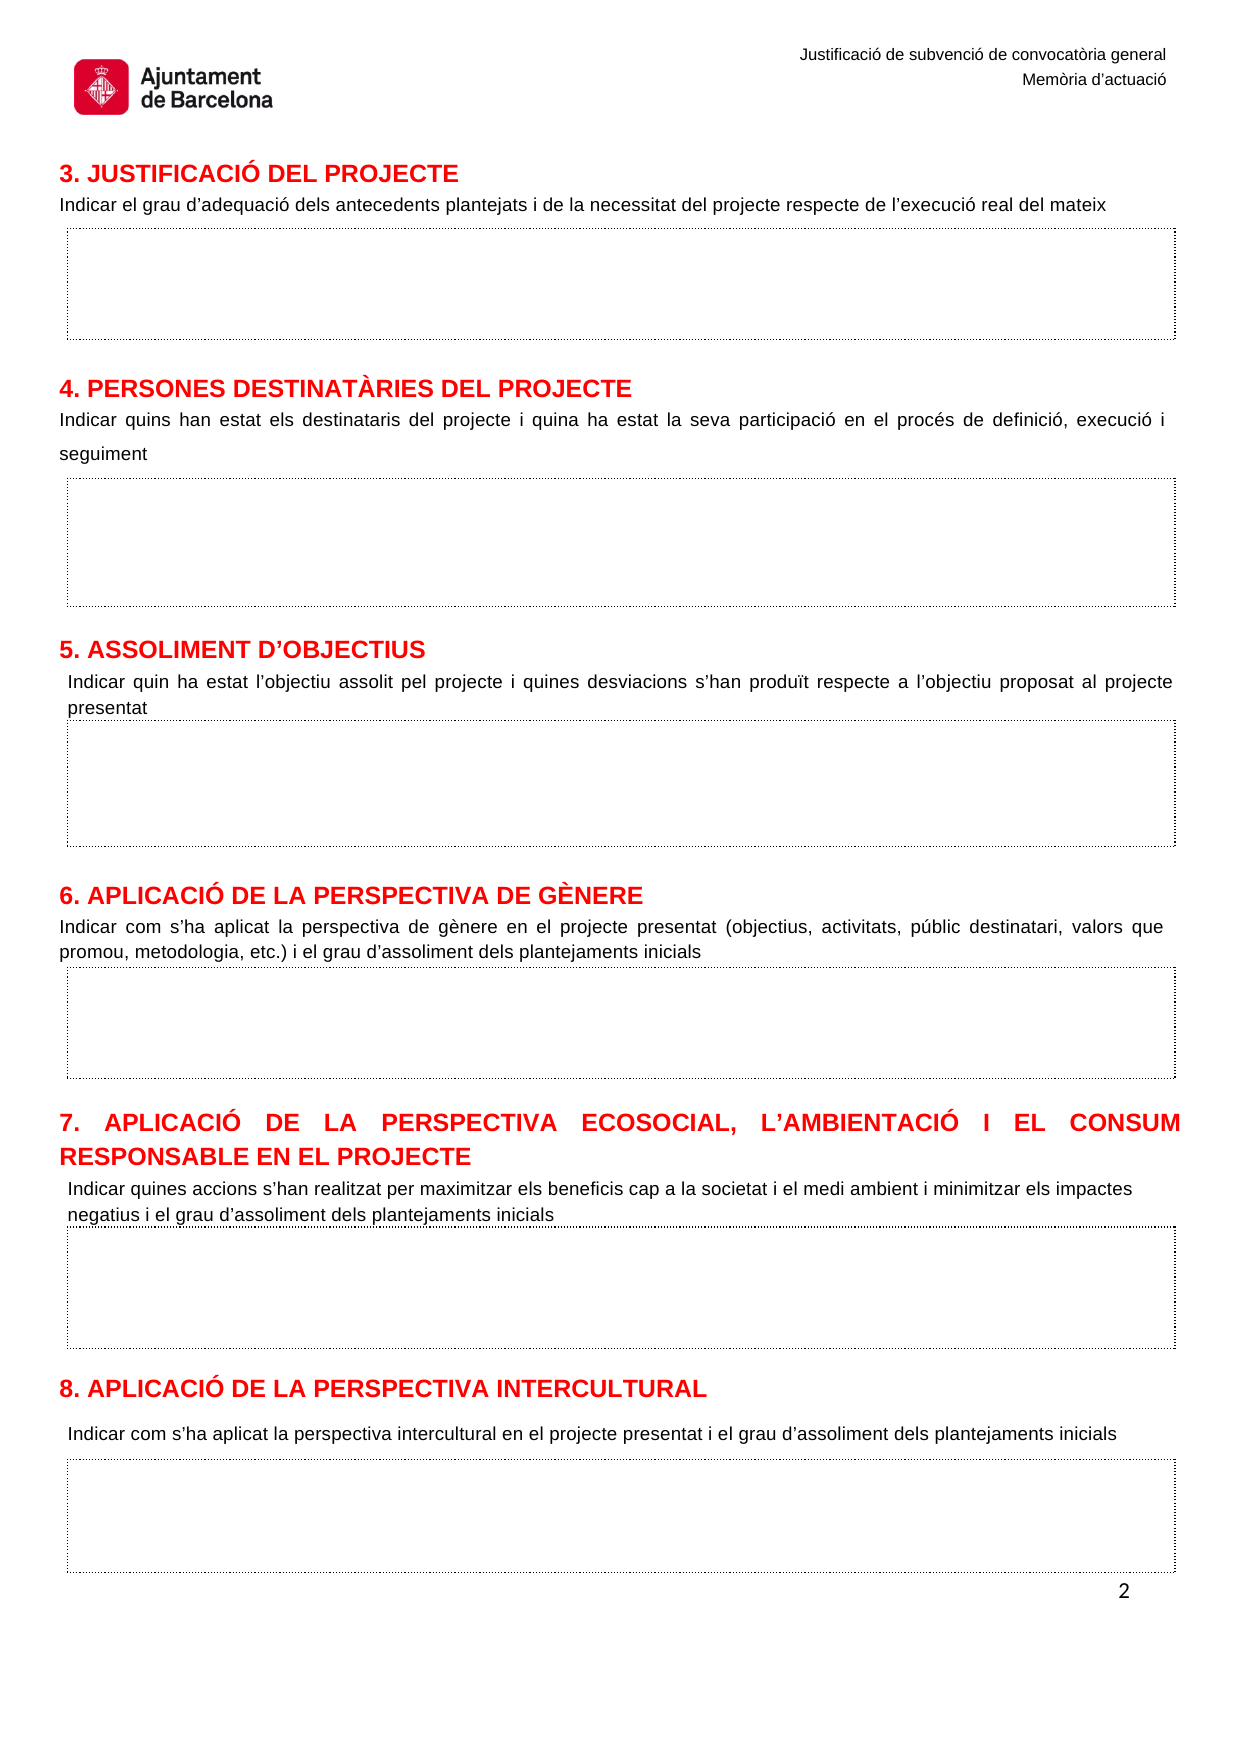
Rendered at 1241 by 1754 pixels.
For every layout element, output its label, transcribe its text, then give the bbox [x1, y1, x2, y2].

table_header [68, 228, 1175, 339]
table_cell [68, 1459, 1175, 1572]
table_cell [68, 846, 1175, 852]
table_cell [68, 1226, 1175, 1348]
text 4. PERSONES DESTINATÀRIES DEL PROJECTE [59, 374, 1181, 403]
table_cell [68, 720, 1175, 846]
text 3. JUSTIFICACIÓ DEL PROJECTE [59, 159, 1181, 188]
table_header Indicar quin ha estat l’objectiu assolit pel projecte i quines desviacions s’han produït respecte a l’objectiu proposat al projecte presentat [68, 670, 1175, 719]
text 5. ASSOLIMENT D’OBJECTIUS [59, 635, 1181, 664]
text Indicar el grau d’adequació dels antecedents plantejats i de la necessitat del projecte respecte de l’execució real del mateix [59, 194, 1181, 222]
text Indicar com s’ha aplicat la perspectiva de gènere en el projecte presentat (objectius, activitats, públic destinatari, valors que promou, metodologia, etc.) i el grau d’assoliment dels plantejaments inicials [59, 915, 1167, 963]
text Indicar quins han estat els destinataris del projecte i quina ha estat la seva participació en el procés de definició, execució i seguiment [59, 409, 1167, 472]
text 8. APLICACIÓ DE LA PERSPECTIVA INTERCULTURAL [59, 1374, 1181, 1403]
table_header Indicar quines accions s’han realitzat per maximitzar els beneficis cap a la societat i el medi ambient i minimitzar els impactes negatius i el grau d’assoliment dels plantejaments inicials [68, 1177, 1175, 1226]
table_header [68, 967, 1175, 1078]
text 6. APLICACIÓ DE LA PERSPECTIVA DE GÈNERE [59, 881, 1181, 910]
table_header [68, 478, 1175, 606]
text 7. APLICACIÓ DE LA PERSPECTIVA ECOSOCIAL, L’AMBIENTACIÓ I EL CONSUM RESPONSABLE EN EL PROJECTE [59, 1108, 1181, 1171]
table_header Indicar com s’ha aplicat la perspectiva intercultural en el projecte presentat i el grau d’assoliment dels plantejaments inicials [68, 1409, 1175, 1459]
picture [74, 59, 273, 115]
